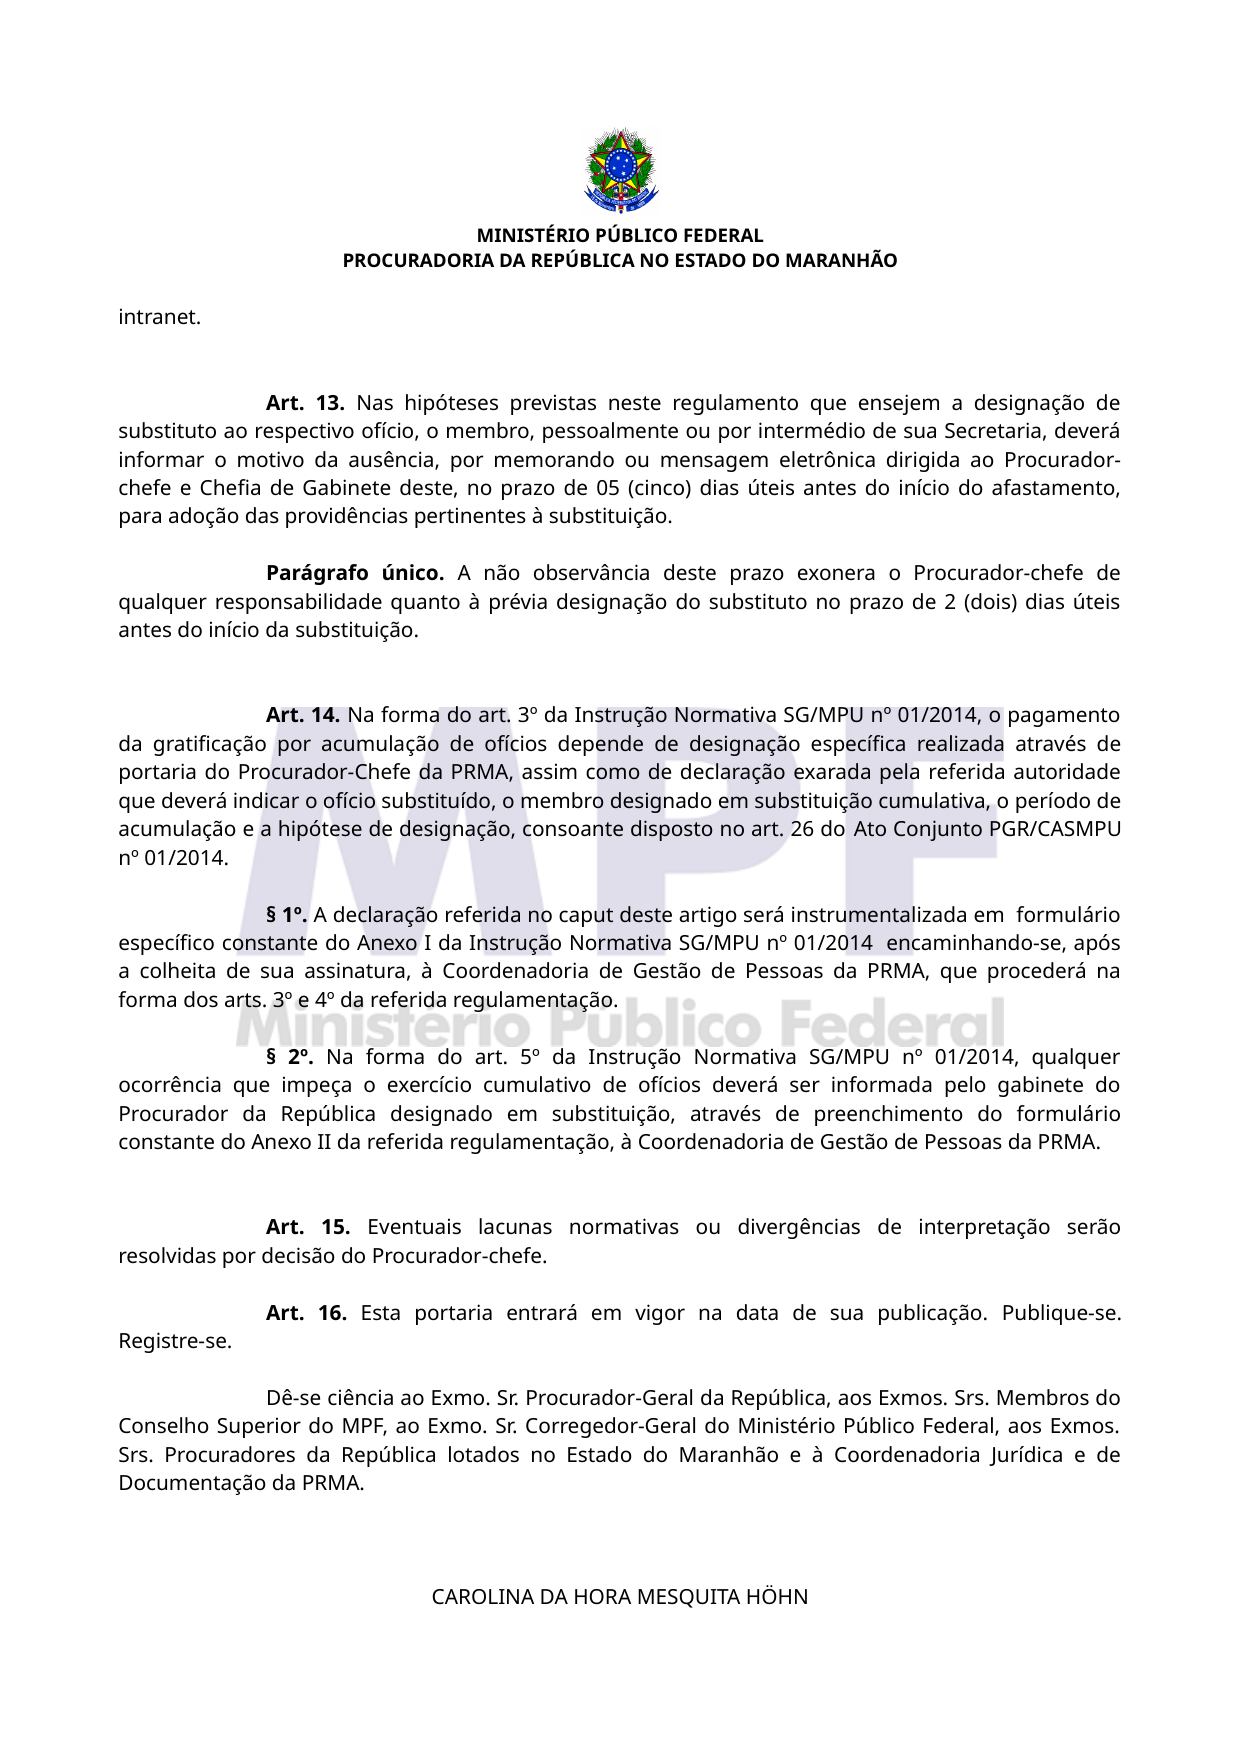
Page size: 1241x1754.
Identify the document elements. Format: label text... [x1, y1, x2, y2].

picture [236, 1013, 1004, 1042]
text Art. 13. Nas hipóteses previstas neste regulamento que ensejem a designação de substituto ao respectivo ofício, o membro, pessoalmente ou por intermédio de sua Secretaria, deverá informar o motivo da ausência, por memorando ou mensagem eletrônica dirigida ao Procurador-chefe e Chefia de Gabinete deste, no prazo de 05 (cinco) dias úteis antes do início do afastamento, para adoção das providências pertinentes à substituição. [118, 388, 1122, 530]
text Dê-se ciência ao Exmo. Sr. Procurador-Geral da República, aos Exmos. Srs. Membros do Conselho Superior do MPF, ao Exmo. Sr. Corregedor-Geral do Ministério Público Federal, aos Exmos. Srs. Procuradores da República lotados no Estado do Maranhão e à Coordenadoria Jurídica e de Documentação da PRMA. [118, 1383, 1122, 1497]
text intranet. [118, 302, 1122, 331]
text Art. 14. Na forma do art. 3º da Instrução Normativa SG/MPU nº 01/2014, o pagamento da gratificação por acumulação de ofícios depende de designação específica realizada através de portaria do Procurador-Chefe da PRMA, assim como de declaração exarada pela referida autoridade que deverá indicar o ofício substituído, o membro designado em substituição cumulativa, o período de acumulação e a hipótese de designação, consoante disposto no art. 26 do Ato Conjunto PGR/CASMPU nº 01/2014. [118, 701, 1122, 871]
text Art. 15. Eventuais lacunas normativas ou divergências de interpretação serão resolvidas por decisão do Procurador-chefe. [118, 1212, 1122, 1269]
text CAROLINA DA HORA MESQUITA HÖHN [118, 1582, 1122, 1611]
picture [236, 871, 1004, 900]
text § 1º. A declaração referida no caput deste artigo será instrumentalizada em formulário específico constante do Anexo I da Instrução Normativa SG/MPU nº 01/2014 encaminhando-se, após a colheita de sua assinatura, à Coordenadoria de Gestão de Pessoas da PRMA, que procederá na forma dos arts. 3º e 4º da referida regulamentação. [118, 900, 1122, 1013]
text Parágrafo único. A não observância deste prazo exonera o Procurador-chefe de qualquer responsabilidade quanto à prévia designação do substituto no prazo de 2 (dois) dias úteis antes do início da substituição. [118, 558, 1122, 644]
text Art. 16. Esta portaria entrará em vigor na data de sua publicação. Publique-se. Registre-se. [118, 1298, 1122, 1355]
picture [580, 125, 661, 215]
text § 2º. Na forma do art. 5º da Instrução Normativa SG/MPU nº 01/2014, qualquer ocorrência que impeça o exercício cumulativo de ofícios deverá ser informada pelo gabinete do Procurador da República designado em substituição, através de preenchimento do formulário constante do Anexo II da referida regulamentação, à Coordenadoria de Gestão de Pessoas da PRMA. [118, 1042, 1122, 1156]
